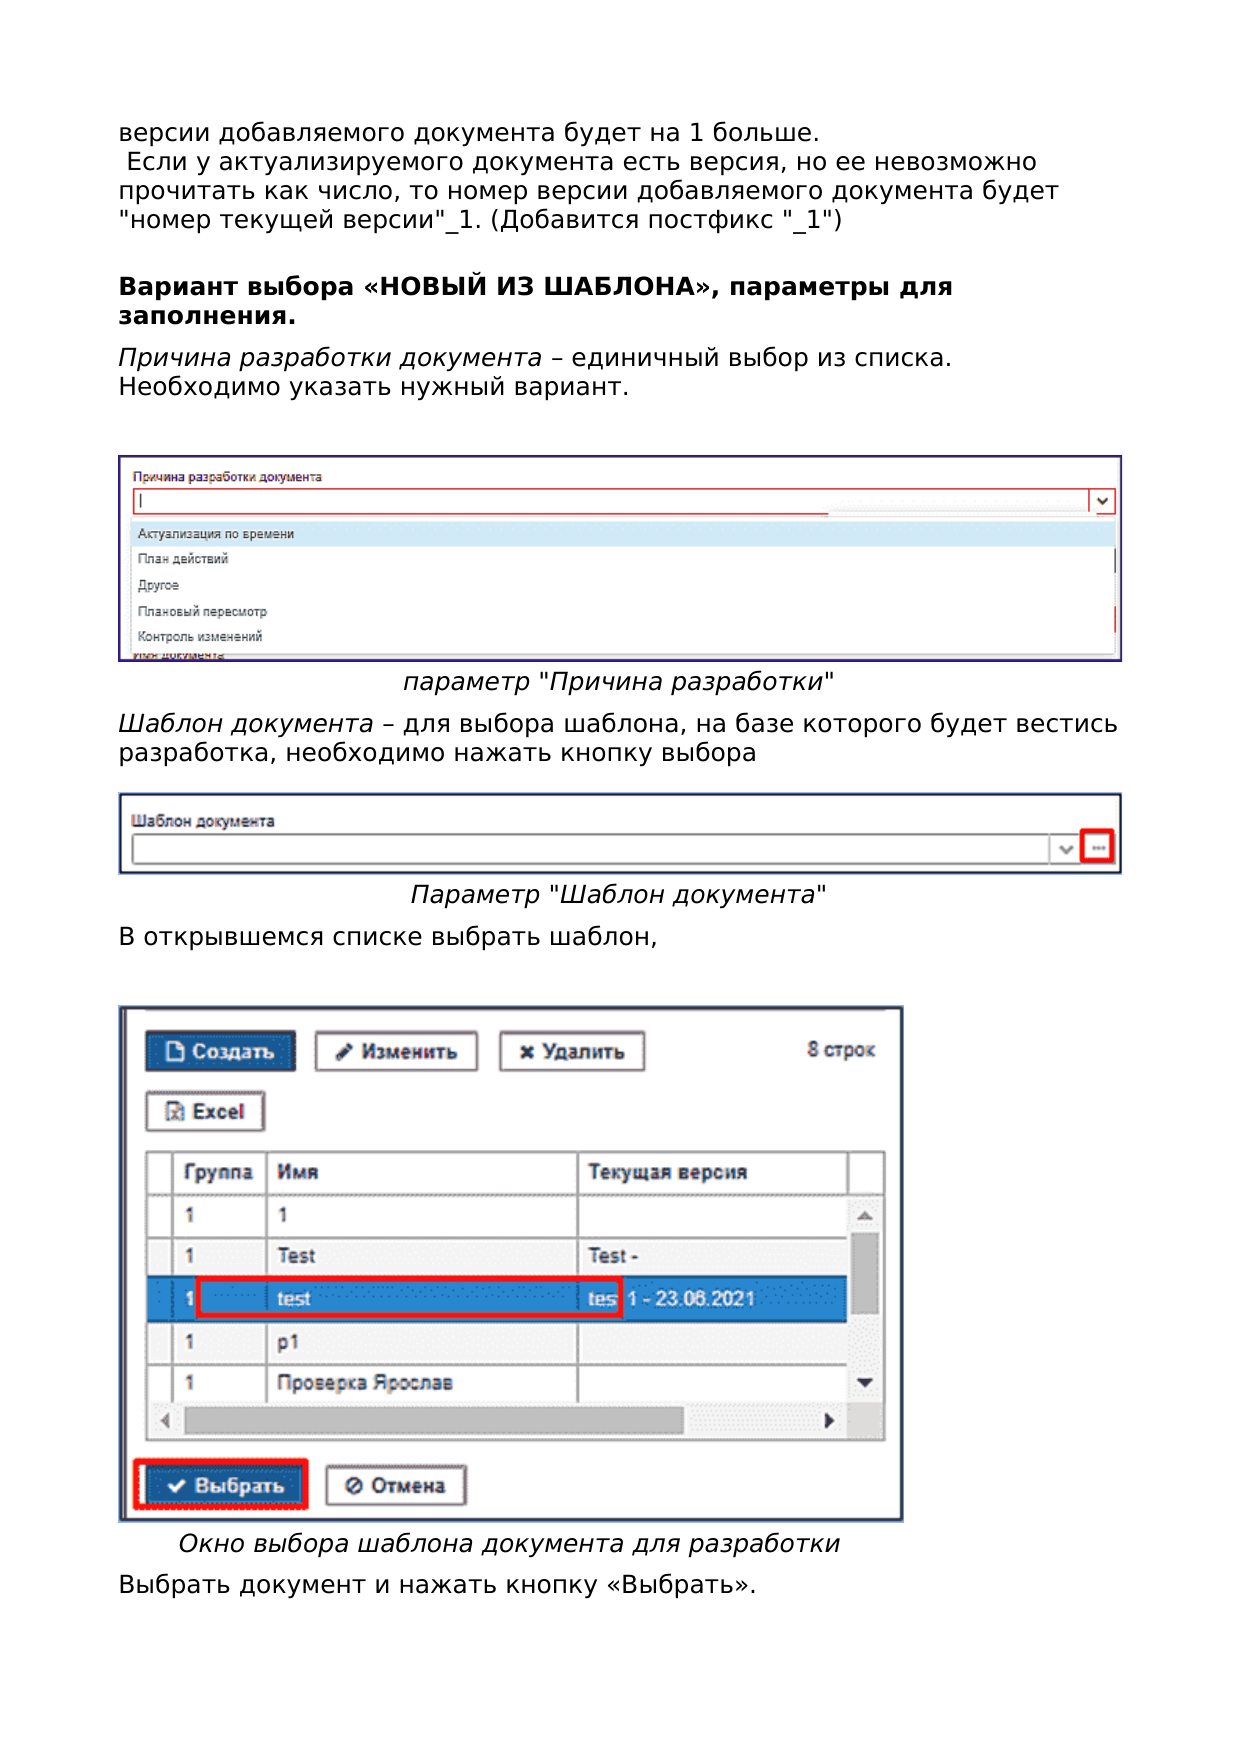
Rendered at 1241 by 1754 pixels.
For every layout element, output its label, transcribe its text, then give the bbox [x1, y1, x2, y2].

text параметр "Причина разработки" [118, 662, 1122, 696]
text Окно выбора шаблона документа для разработки [118, 1523, 904, 1558]
text В открывшемся списке выбрать шаблон, [118, 922, 1122, 981]
picture [118, 1005, 904, 1523]
picture [118, 455, 1123, 662]
subtitle Вариант выбора «НОВЫЙ ИЗ ШАБЛОНА», параметры для заполнения. [118, 272, 1122, 331]
text Параметр "Шаблон документа" [118, 875, 1122, 910]
text Причина разработки документа – единичный выбор из списка. Необходимо указать нужный вариант. [118, 343, 1122, 431]
text Выбрать документ и нажать кнопку «Выбрать». [118, 1571, 1122, 1600]
text версии добавляемого документа будет на 1 больше. Если ﻿у актуализируемого документа есть версия, но ее невозможно прочитать как число, то номер версии добавляемого документа будет "номер текущей версии"_1. (Добавится постфикс "_1") [118, 118, 1122, 235]
text Шаблон документа – для выбора шаблона, на базе которого будет вестись разработка, необходимо нажать кнопку выбора [118, 709, 1122, 767]
picture [118, 792, 1123, 875]
